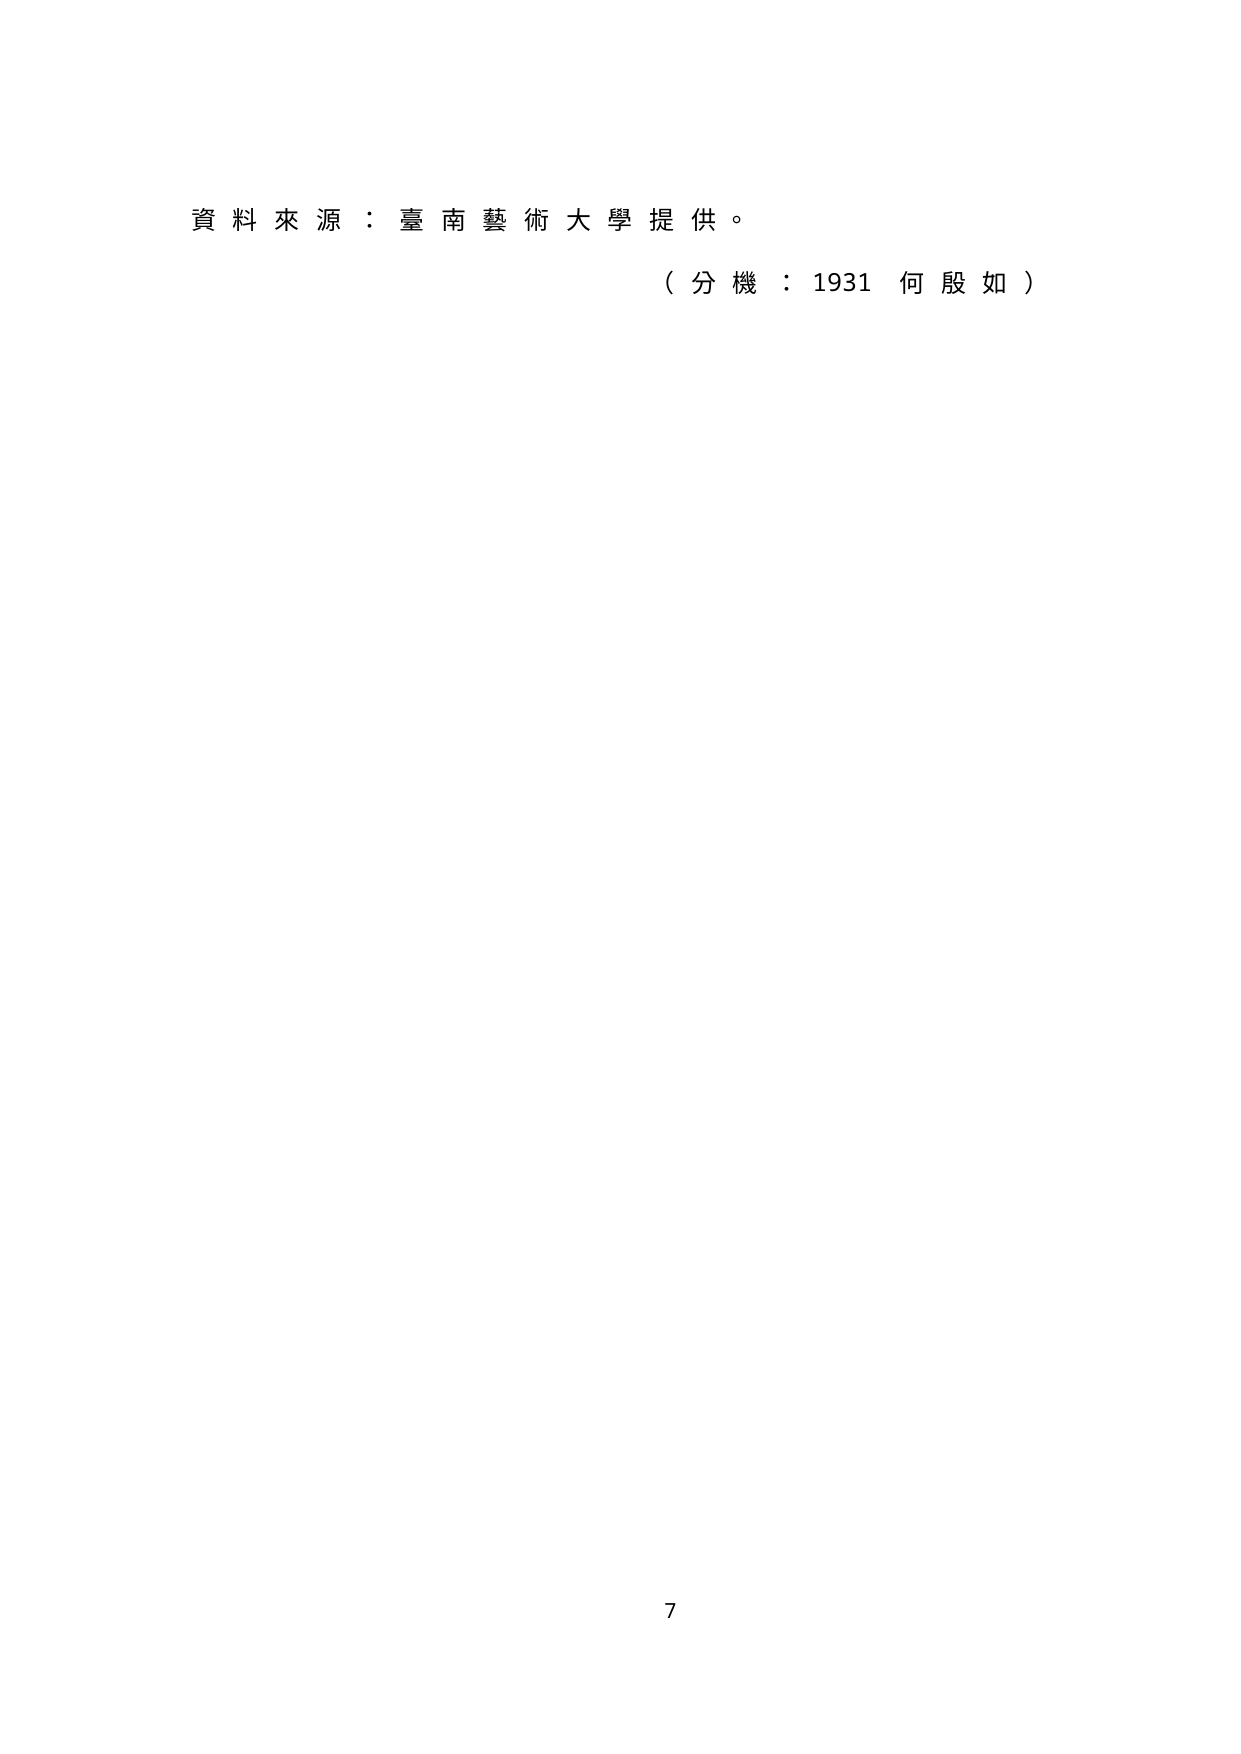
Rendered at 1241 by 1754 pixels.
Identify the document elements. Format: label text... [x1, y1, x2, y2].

text 資料來源：臺南藝術大學提供。 [183, 177, 1058, 240]
text （分機：1931 何殷如） [183, 240, 1058, 302]
